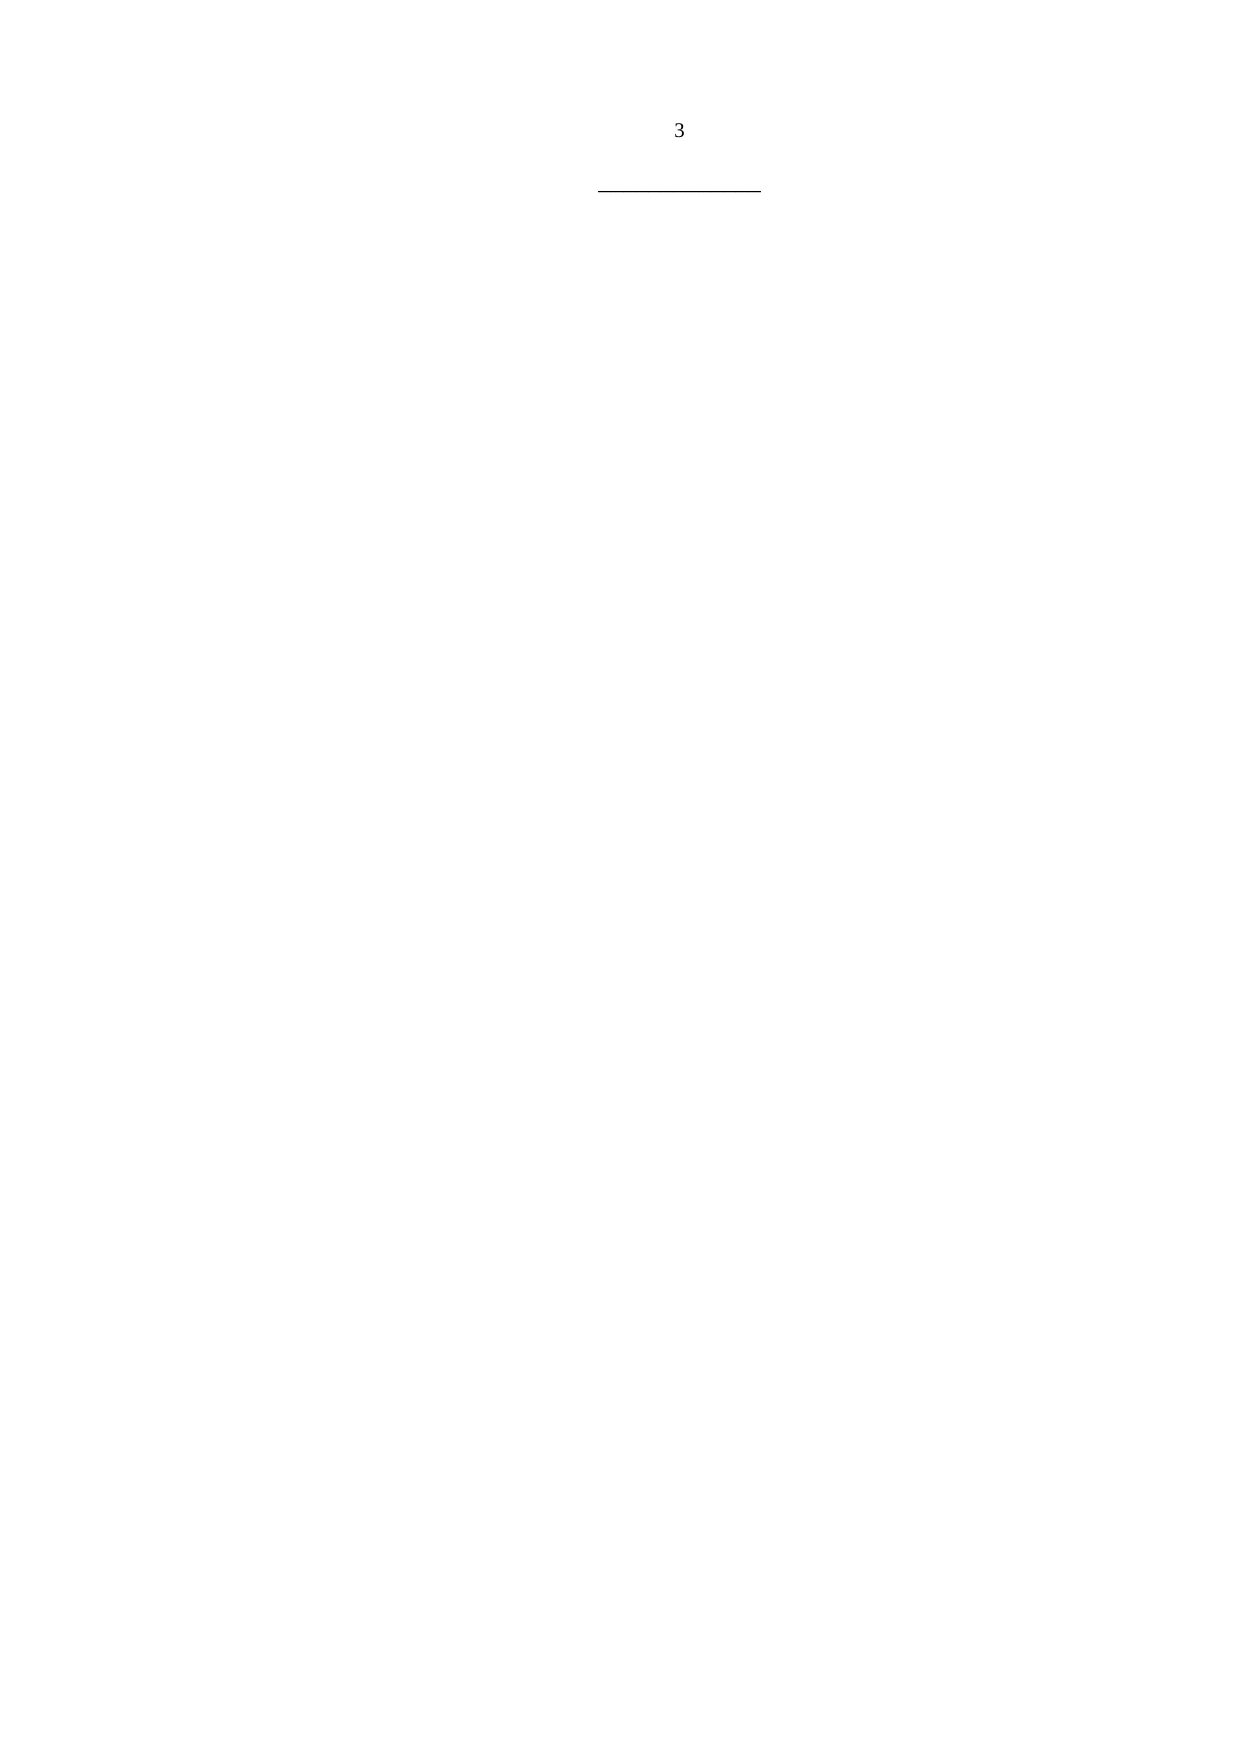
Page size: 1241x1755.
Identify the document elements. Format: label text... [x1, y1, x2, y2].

text _____________ [177, 166, 1181, 195]
